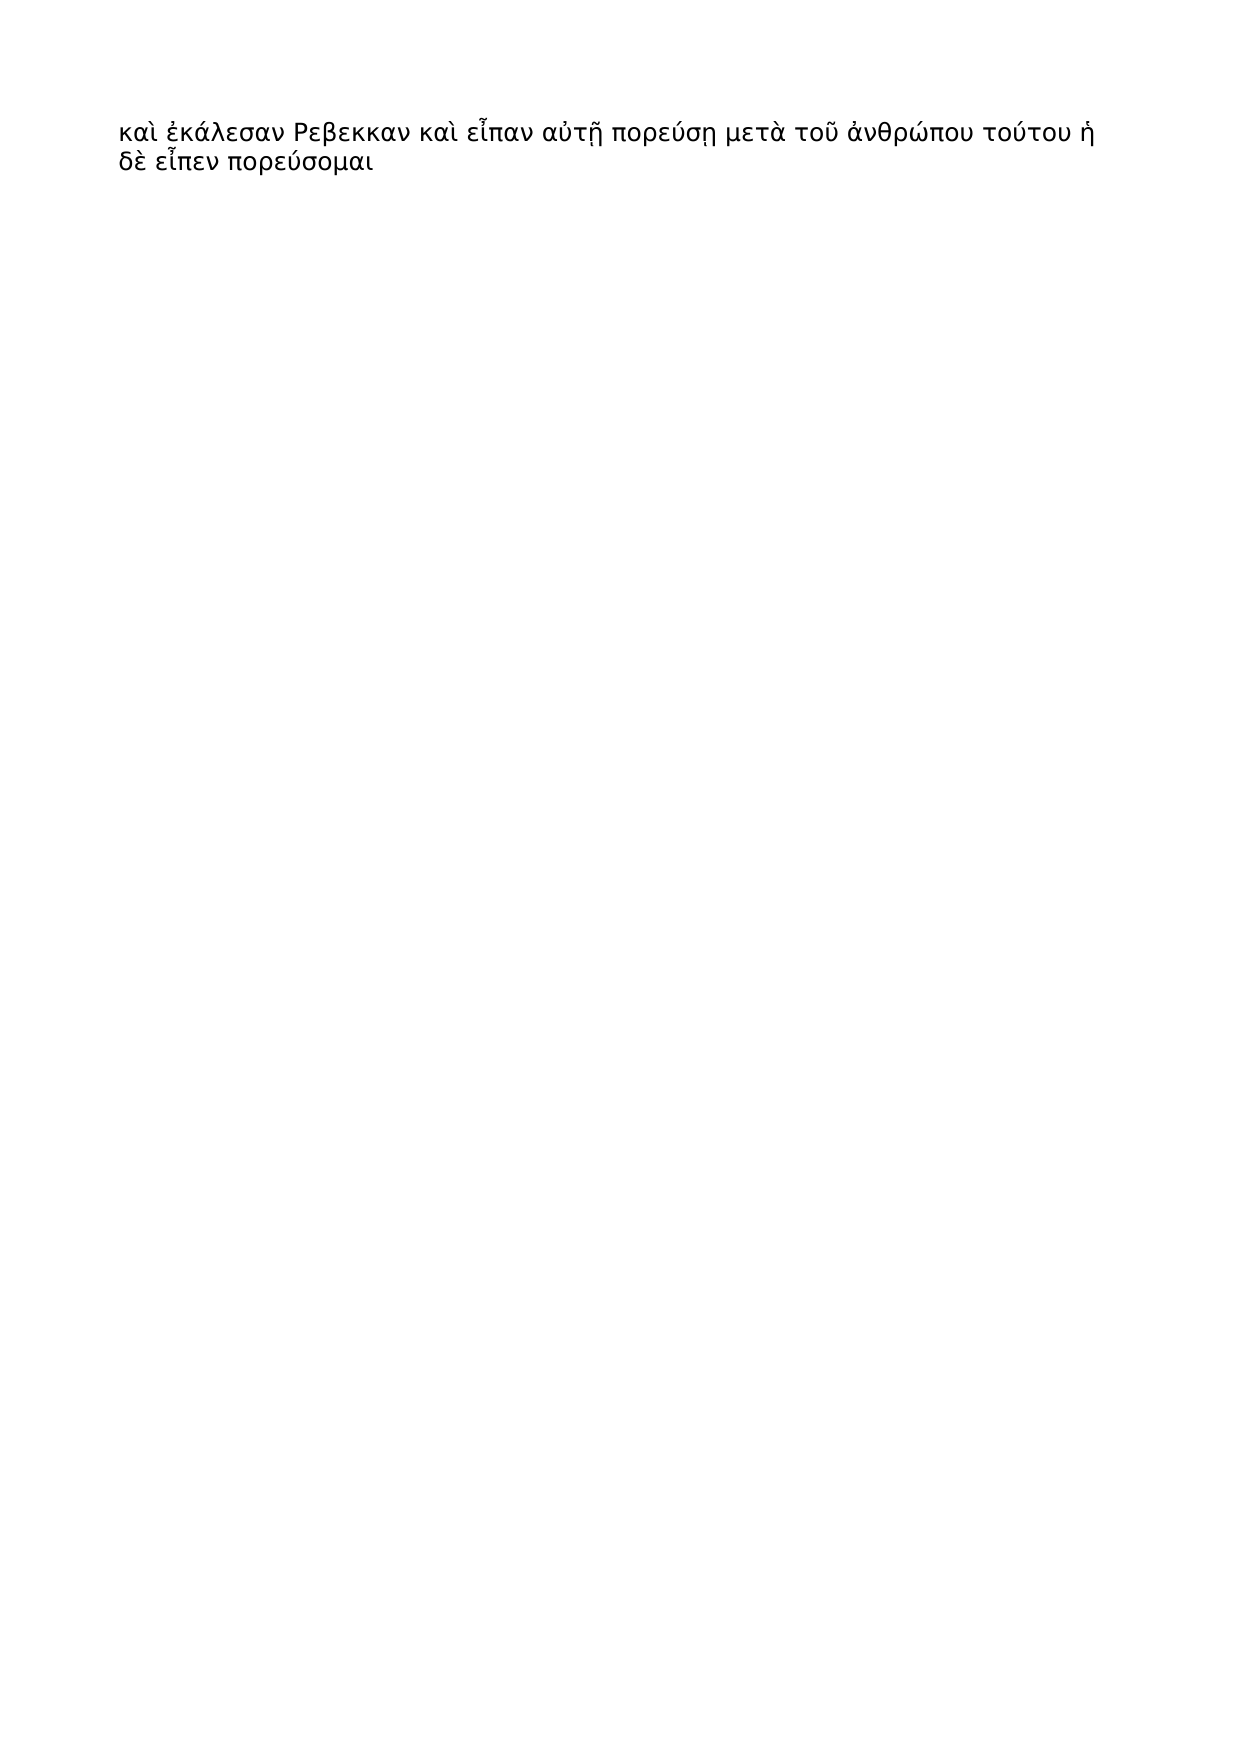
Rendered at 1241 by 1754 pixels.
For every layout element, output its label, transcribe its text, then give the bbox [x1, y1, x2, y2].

text καὶ ἐκάλεσαν Ρεβεκκαν καὶ εἶπαν αὐτῇ πορεύσῃ μετὰ τοῦ ἀνθρώπου τούτου ἡ δὲ εἶπεν πορεύσομαι [118, 118, 1122, 176]
